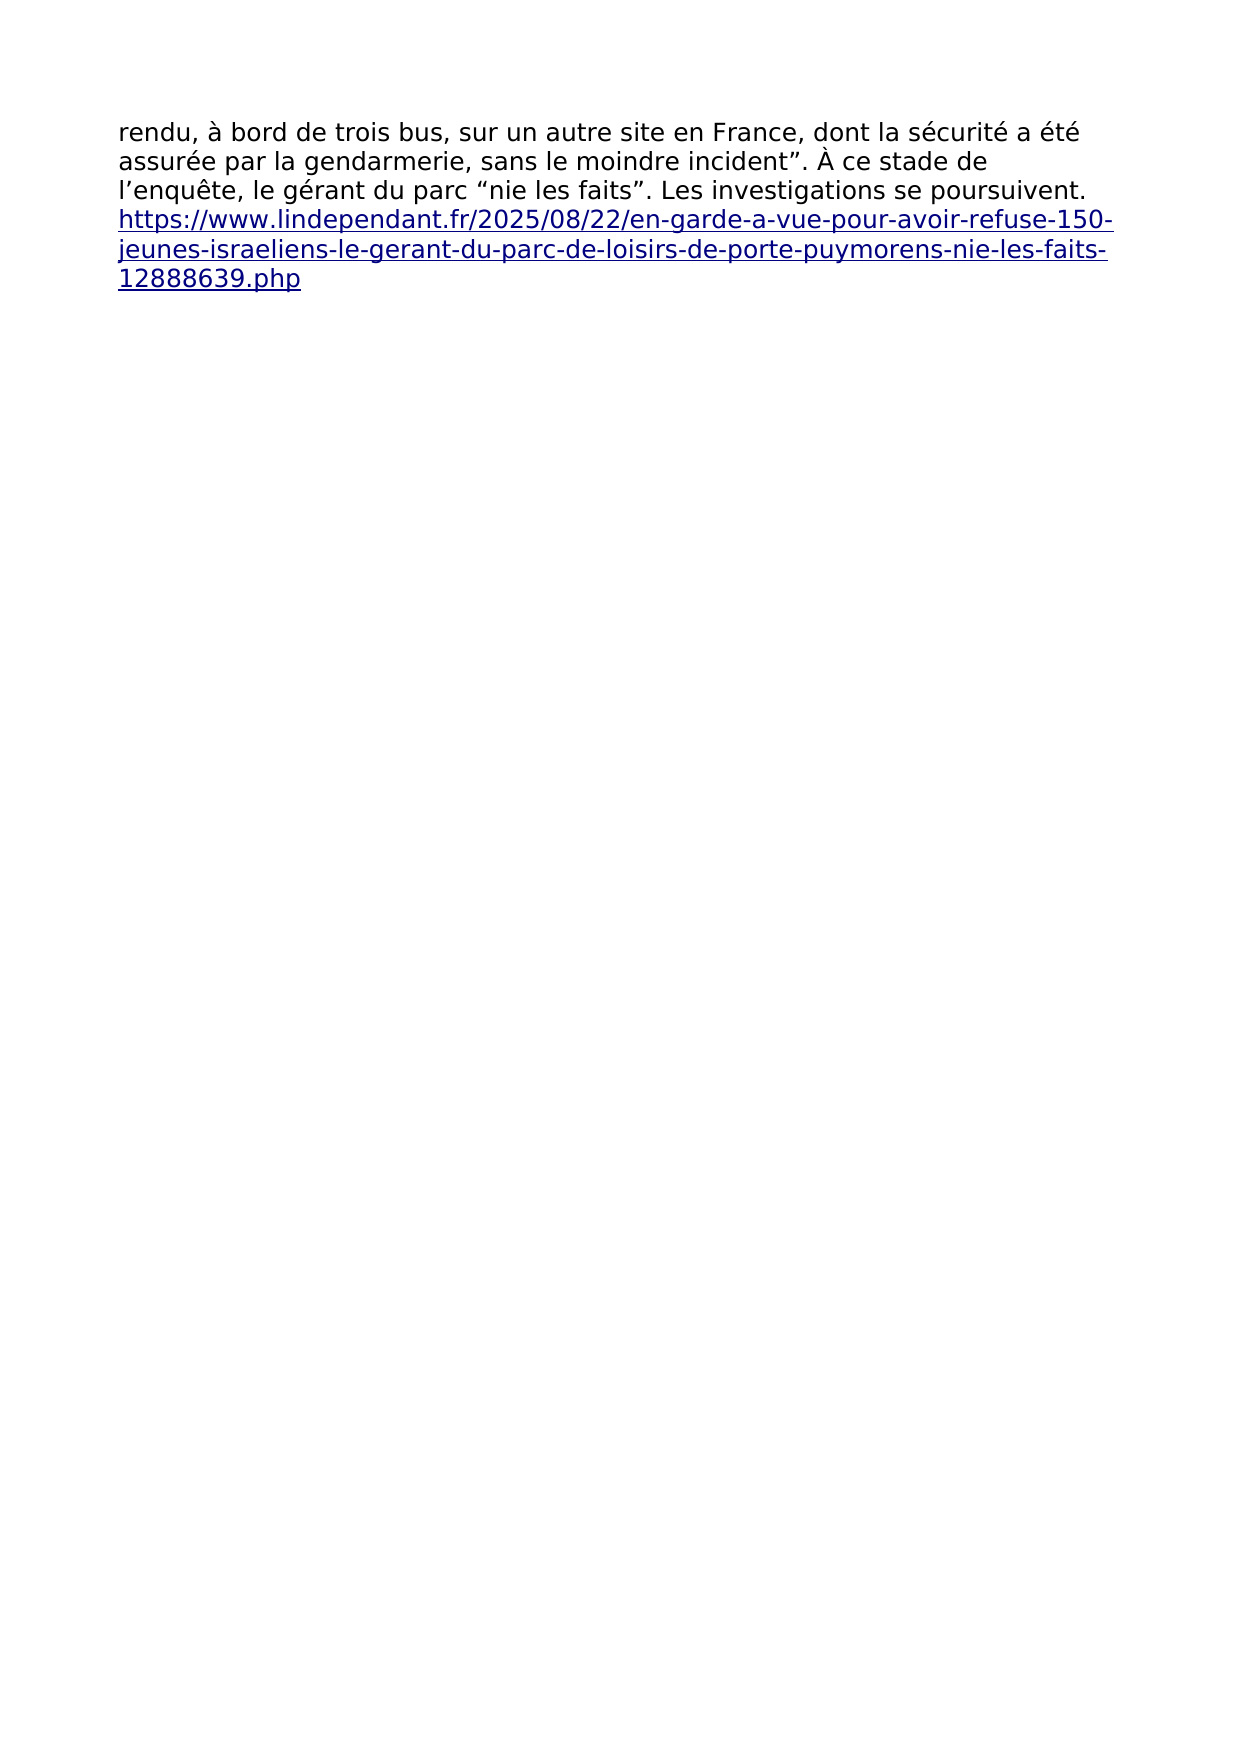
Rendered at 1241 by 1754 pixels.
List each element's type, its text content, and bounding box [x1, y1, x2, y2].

text rendu, à bord de trois bus, sur un autre site en France, dont la sécurité a été assurée par la gendarmerie, sans le moindre incident”. À ce stade de l’enquête, le gérant du parc “nie les faits”. Les investigations se poursuivent. https://www.lindependant.fr/2025/08/22/en-garde-a-vue-pour-avoir-refuse-150-jeunes-israeliens-le-gerant-du-parc-de-loisirs-de-porte-puymorens-nie-les-faits-12888639.php [118, 118, 1122, 293]
